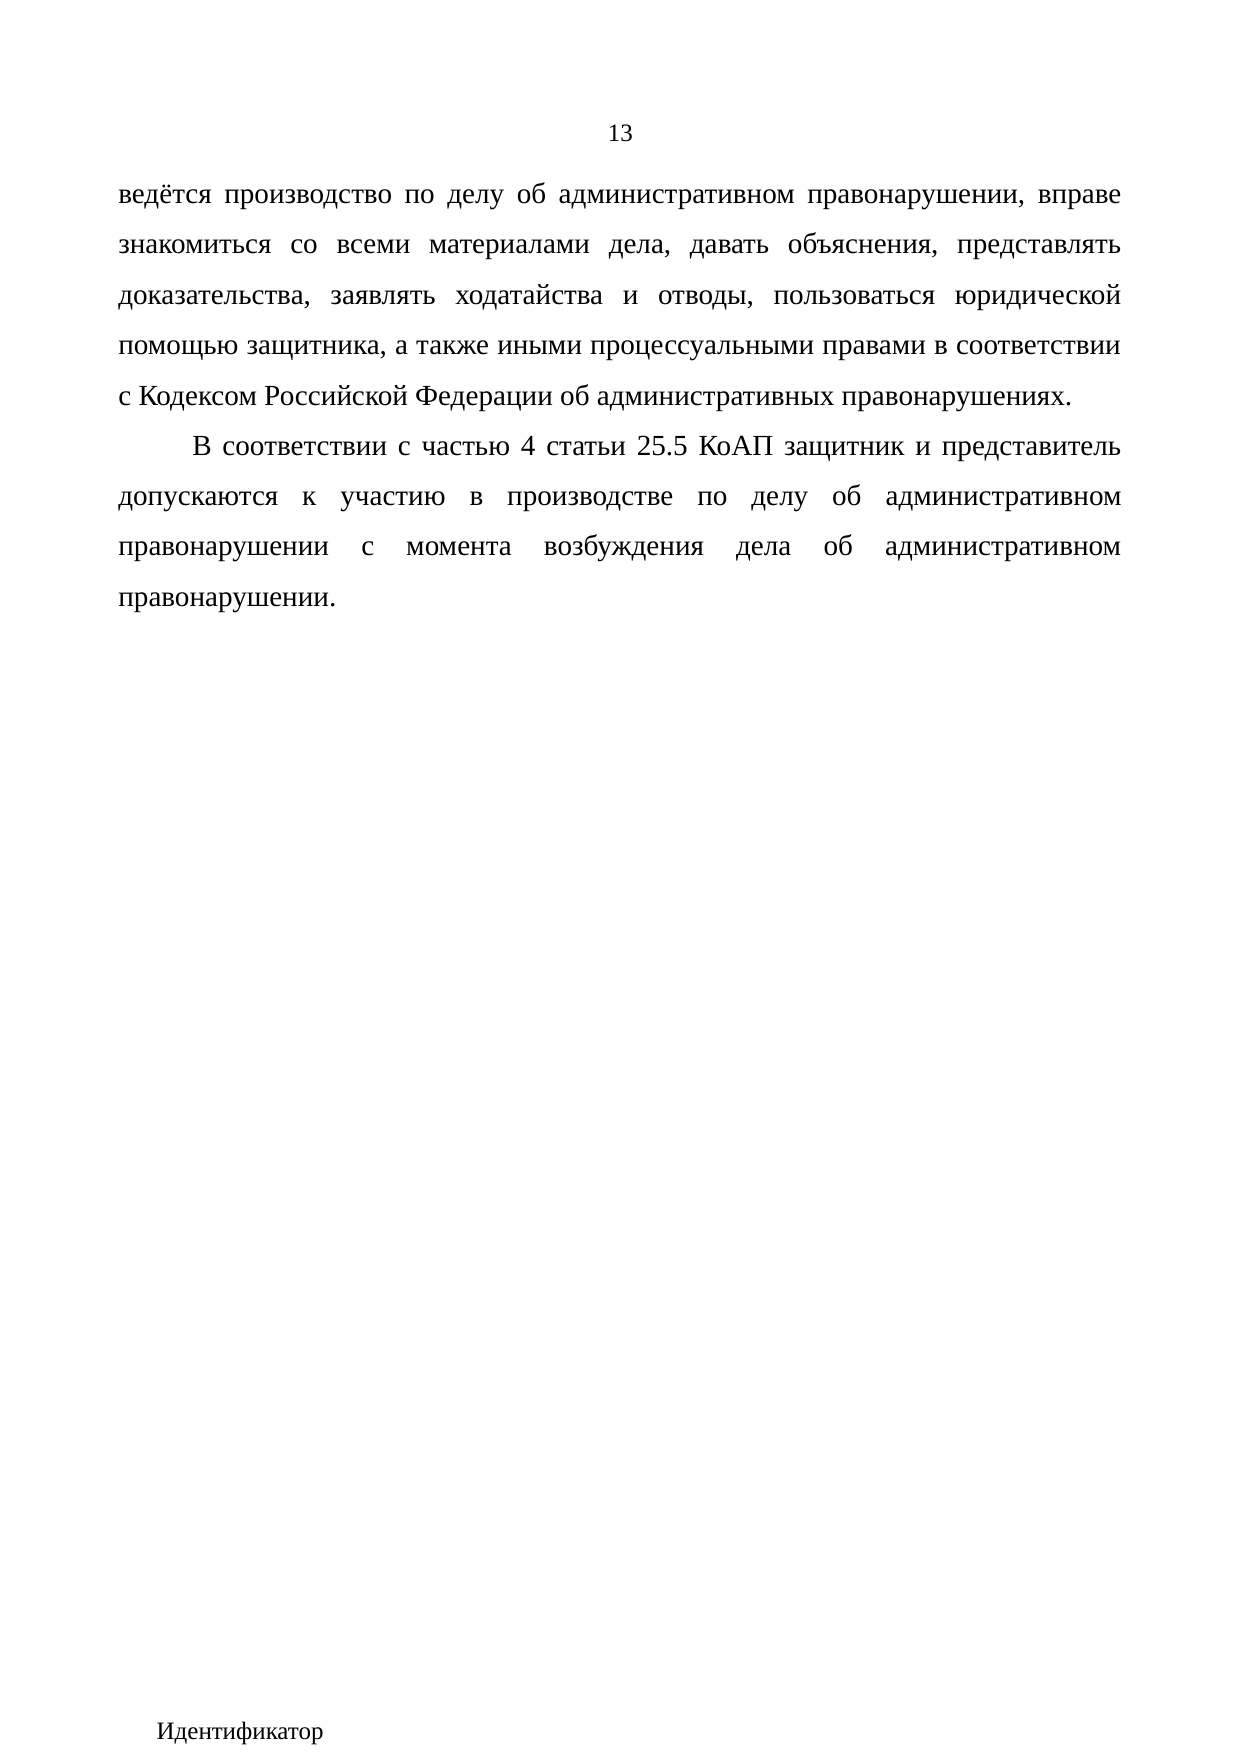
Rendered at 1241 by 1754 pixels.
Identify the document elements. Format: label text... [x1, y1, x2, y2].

text ведётся производство по делу об административном правонарушении, вправе знакомиться со всеми материалами дела, давать объяснения, представлять доказательства, заявлять ходатайства и отводы, пользоваться юридической помощью защитника, а также иными процессуальными правами в соответствии с Кодексом Российской Федерации об административных правонарушениях. [118, 176, 1122, 411]
text В соответствии с частью 4 статьи 25.5 КоАП защитник и представитель допускаются к участию в производстве по делу об административном правонарушении с момента возбуждения дела об административном правонарушении. [118, 428, 1122, 612]
